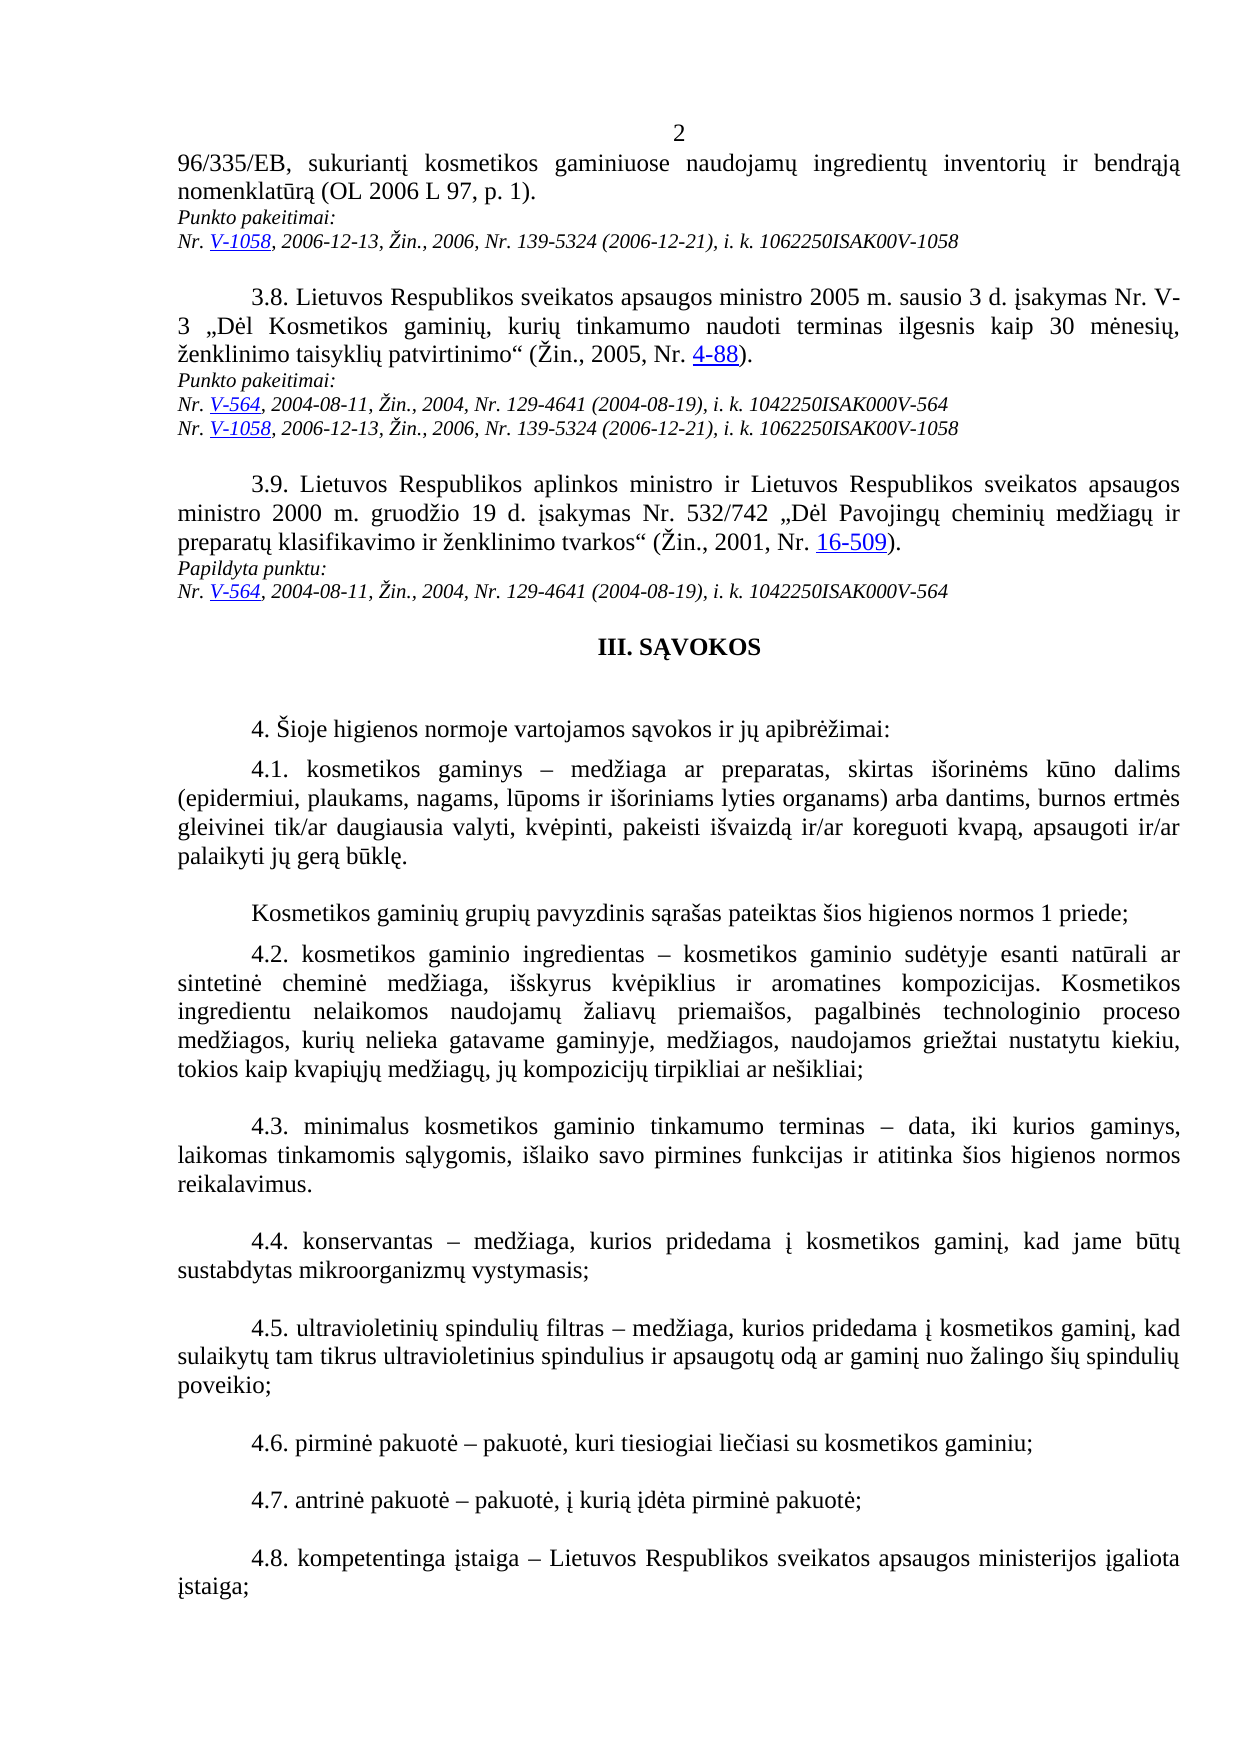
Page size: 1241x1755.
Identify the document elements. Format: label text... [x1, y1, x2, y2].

text 4.8. kompetentinga įstaiga – Lietuvos Respublikos sveikatos apsaugos ministerijos įgaliota įstaiga; [177, 1543, 1181, 1600]
text Punkto pakeitimai: [177, 205, 1181, 229]
text 4.5. ultravioletinių spindulių filtras – medžiaga, kurios pridedama į kosmetikos gaminį, kad sulaikytų tam tikrus ultravioletinius spindulius ir apsaugotų odą ar gaminį nuo žalingo šių spindulių poveikio; [177, 1313, 1181, 1399]
text Nr. V-564, 2004-08-11, Žin., 2004, Nr. 129-4641 (2004-08-19), i. k. 1042250ISAK000V-564 [177, 579, 1181, 603]
text 4.4. konservantas – medžiaga, kurios pridedama į kosmetikos gaminį, kad jame būtų sustabdytas mikroorganizmų vystymasis; [177, 1226, 1181, 1284]
text Nr. V-1058, 2006-12-13, Žin., 2006, Nr. 139-5324 (2006-12-21), i. k. 1062250ISAK00V-1058 [177, 229, 1181, 253]
text III. SĄvokos [177, 632, 1181, 661]
text Nr. V-564, 2004-08-11, Žin., 2004, Nr. 129-4641 (2004-08-19), i. k. 1042250ISAK000V-564 [177, 392, 1181, 416]
text 4.6. pirminė pakuotė – pakuotė, kuri tiesiogiai liečiasi su kosmetikos gaminiu; [177, 1428, 1181, 1456]
text Punkto pakeitimai: [177, 368, 1181, 392]
text 4.2. kosmetikos gaminio ingredientas – kosmetikos gaminio sudėtyje esanti natūrali ar sintetinė cheminė medžiaga, išskyrus kvėpiklius ir aromatines kompozicijas. Kosmetikos ingredientu nelaikomos naudojamų žaliavų priemaišos, pagalbinės technologinio proceso medžiagos, kurių nelieka gatavame gaminyje, medžiagos, naudojamos griežtai nustatytu kiekiu, tokios kaip kvapiųjų medžiagų, jų kompozicijų tirpikliai ar nešikliai; [177, 939, 1181, 1083]
text Kosmetikos gaminių grupių pavyzdinis sąrašas pateiktas šios higienos normos 1 priede; [177, 898, 1181, 927]
text 4.3. minimalus kosmetikos gaminio tinkamumo terminas – data, iki kurios gaminys, laikomas tinkamomis sąlygomis, išlaiko savo pirmines funkcijas ir atitinka šios higienos normos reikalavimus. [177, 1111, 1181, 1198]
text 96/335/EB, sukuriantį kosmetikos gaminiuose naudojamų ingredientų inventorių ir bendrąją nomenklatūrą (OL 2006 L 97, p. 1). [177, 148, 1181, 205]
text 4. Šioje higienos normoje vartojamos sąvokos ir jų apibrėžimai: [177, 714, 1181, 742]
text Papildyta punktu: [177, 555, 1181, 579]
text 3.8. Lietuvos Respublikos sveikatos apsaugos ministro 2005 m. sausio 3 d. įsakymas Nr. V-3 „Dėl Kosmetikos gaminių, kurių tinkamumo naudoti terminas ilgesnis kaip 30 mėnesių, ženklinimo taisyklių patvirtinimo“ (Žin., 2005, Nr. 4-88). [177, 282, 1181, 368]
text 3.9. Lietuvos Respublikos aplinkos ministro ir Lietuvos Respublikos sveikatos apsaugos ministro 2000 m. gruodžio 19 d. įsakymas Nr. 532/742 „Dėl Pavojingų cheminių medžiagų ir preparatų klasifikavimo ir ženklinimo tvarkos“ (Žin., 2001, Nr. 16-509). [177, 469, 1181, 555]
text 4.7. antrinė pakuotė – pakuotė, į kurią įdėta pirminė pakuotė; [177, 1485, 1181, 1514]
text Nr. V-1058, 2006-12-13, Žin., 2006, Nr. 139-5324 (2006-12-21), i. k. 1062250ISAK00V-1058 [177, 416, 1181, 440]
text 4.1. kosmetikos gaminys – medžiaga ar preparatas, skirtas išorinėms kūno dalims (epidermiui, plaukams, nagams, lūpoms ir išoriniams lyties organams) arba dantims, burnos ertmės gleivinei tik/ar daugiausia valyti, kvėpinti, pakeisti išvaizdą ir/ar koreguoti kvapą, apsaugoti ir/ar palaikyti jų gerą būklę. [177, 754, 1181, 869]
